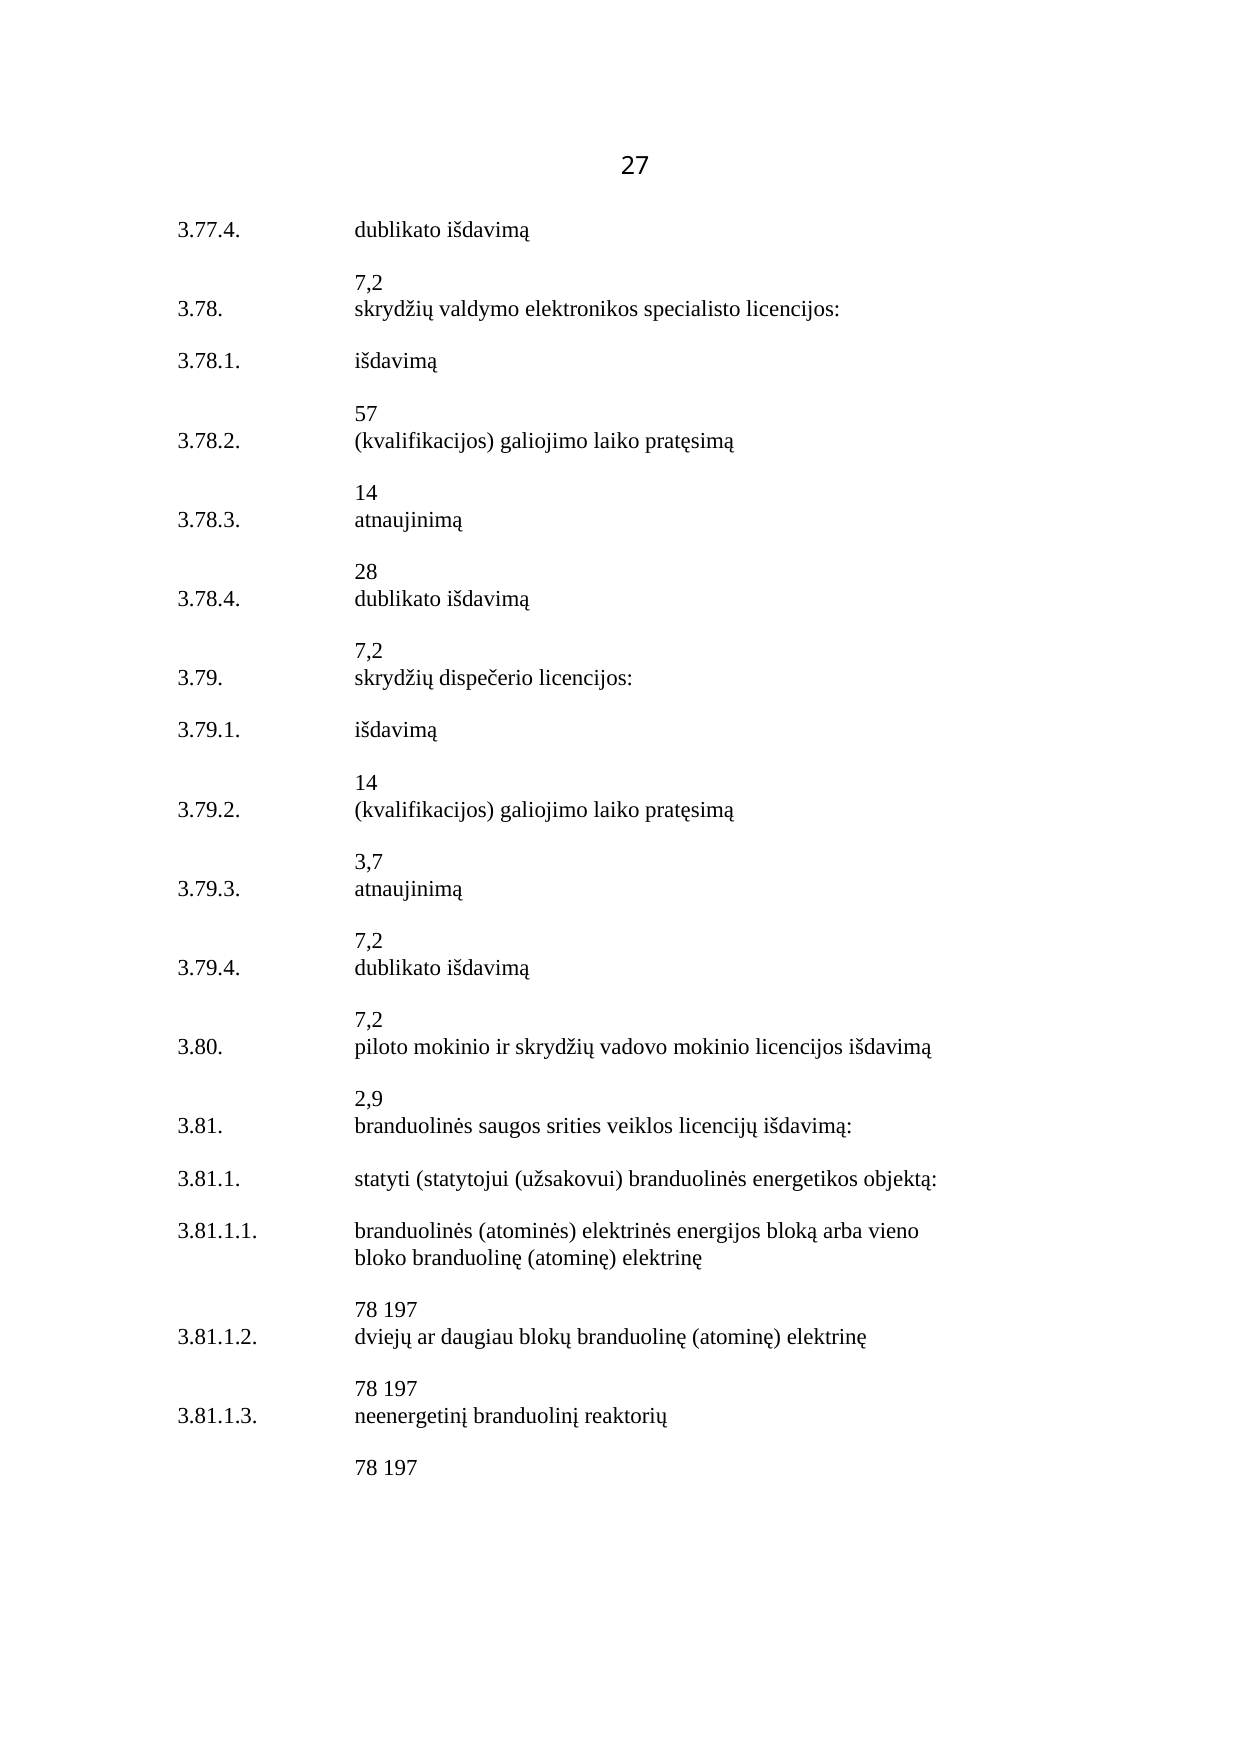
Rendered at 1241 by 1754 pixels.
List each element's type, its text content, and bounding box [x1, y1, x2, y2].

text 3.81. branduolinės saugos srities veiklos licencijų išdavimą: [177, 1112, 945, 1164]
text 3.79.3. atnaujinimą 7,2 [177, 875, 945, 954]
text bloko branduolinę (atominę) elektrinę 78 197 [354, 1244, 945, 1323]
text 3.79.2. (kvalifikacijos) galiojimo laiko pratęsimą 3,7 [177, 796, 945, 875]
text 3.79.1. išdavimą 14 [177, 717, 945, 796]
text 3.79. skrydžių dispečerio licencijos: [177, 664, 945, 717]
text 3.79.4. dublikato išdavimą 7,2 [177, 954, 945, 1033]
text 3.81.1. statyti (statytojui (užsakovui) branduolinės energetikos objektą: [177, 1164, 945, 1217]
text 3.78.3. atnaujinimą 28 [177, 506, 945, 585]
text 3.81.1.2. dviejų ar daugiau blokų branduolinę (atominę) elektrinę 78 197 [177, 1323, 945, 1402]
text 3.78.2. (kvalifikacijos) galiojimo laiko pratęsimą 14 [177, 427, 945, 506]
text 3.78.4. dublikato išdavimą 7,2 [177, 585, 945, 664]
text 3.80. piloto mokinio ir skrydžių vadovo mokinio licencijos išdavimą 2,9 [177, 1033, 945, 1112]
text 3.81.1.3. neenergetinį branduolinį reaktorių 78 197 [177, 1402, 945, 1481]
text 3.81.1.1. branduolinės (atominės) elektrinės energijos bloką arba vieno [177, 1217, 945, 1244]
text 3.78. skrydžių valdymo elektronikos specialisto licencijos: [177, 295, 945, 348]
text 3.77.4. dublikato išdavimą 7,2 [177, 216, 945, 295]
text 3.78.1. išdavimą 57 [177, 348, 945, 427]
